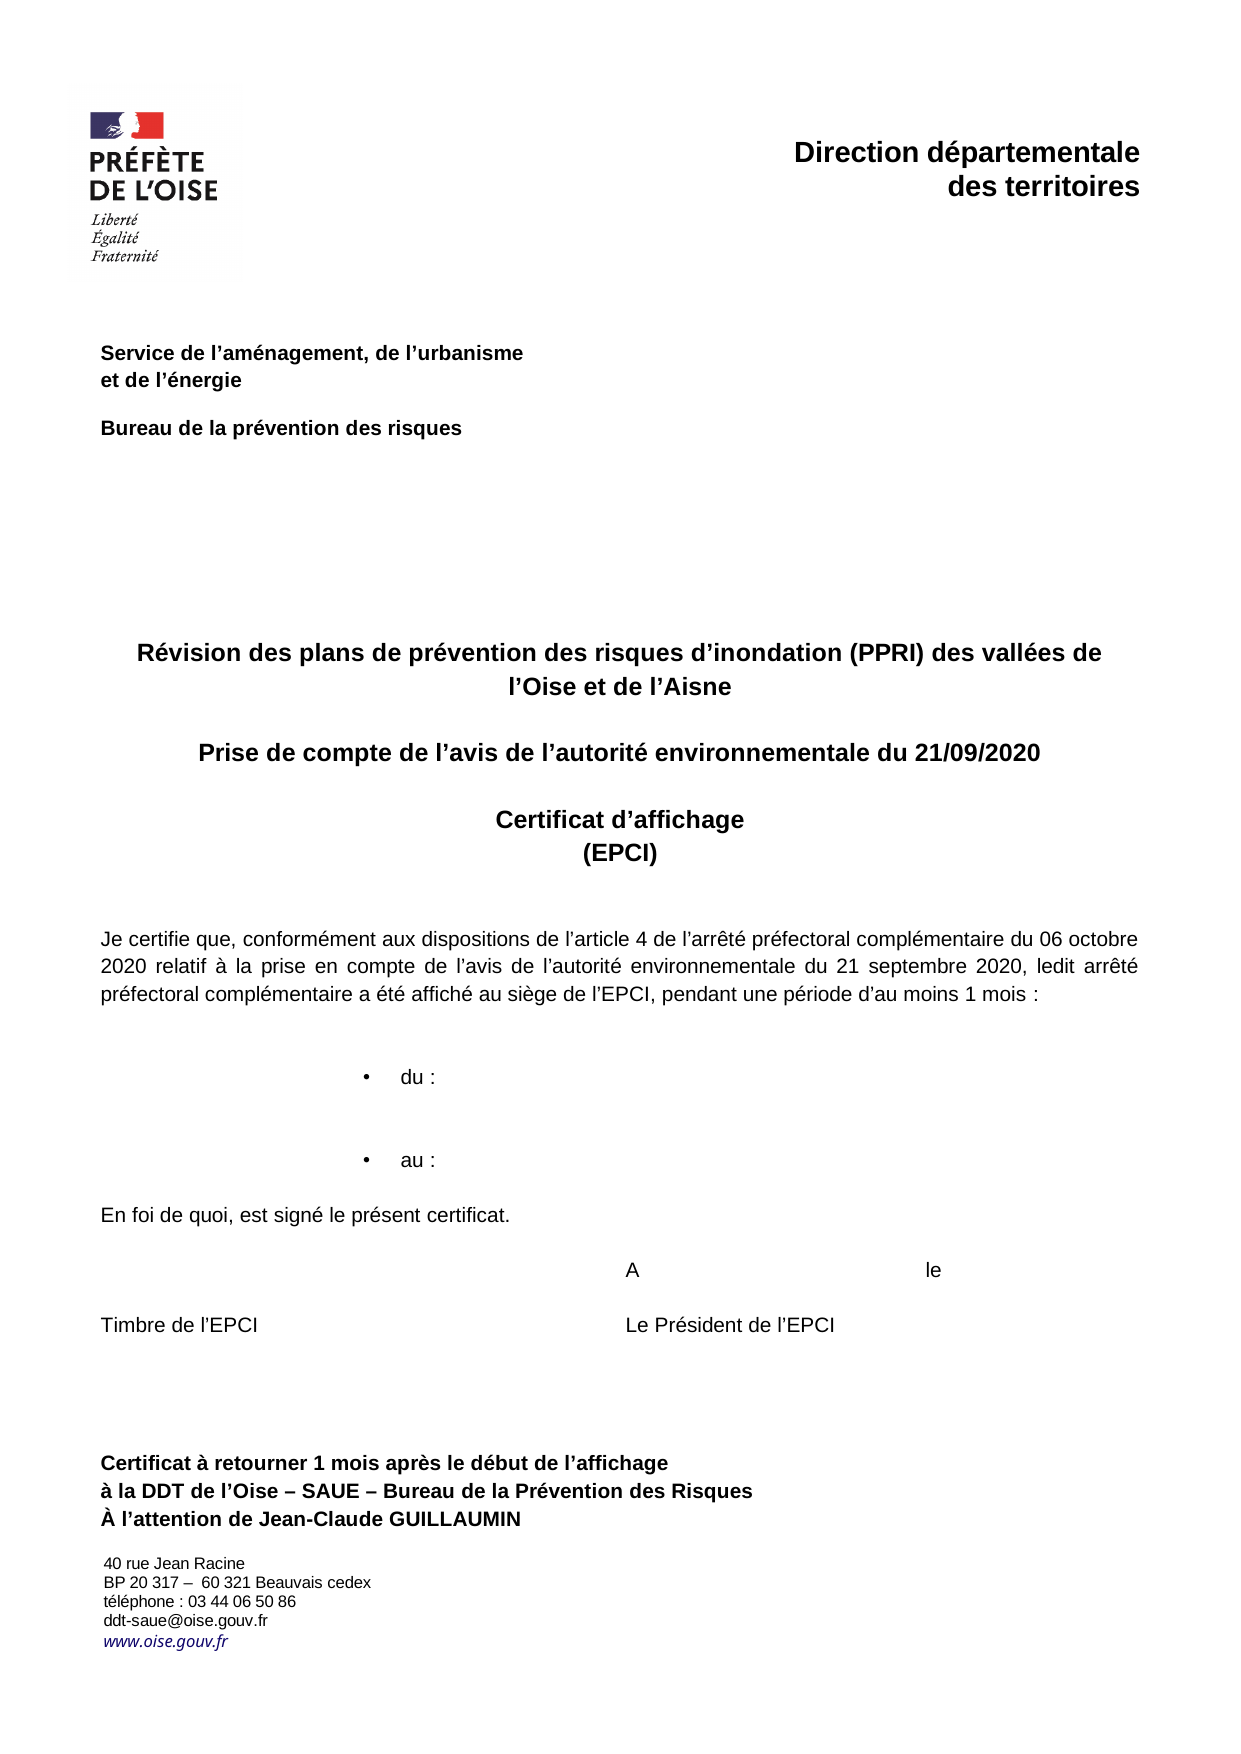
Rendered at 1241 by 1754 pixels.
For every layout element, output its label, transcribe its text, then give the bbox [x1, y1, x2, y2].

text Prise de compte de l’avis de l’autorité environnementale du 21/09/2020 [100, 738, 1140, 767]
picture [67, 83, 244, 282]
text (EPCI) [100, 838, 1140, 867]
text A le [100, 1258, 1140, 1282]
table_cell Bureau de la prévention des risques [100, 392, 652, 440]
text Révision des plans de prévention des risques d’inondation (PPRI) des vallées de l’Oise et de l’Aisne [100, 638, 1140, 701]
text À l’attention de Jean-Claude GUILLAUMIN [100, 1506, 1140, 1531]
text En foi de quoi, est signé le présent certificat. [100, 1203, 1140, 1227]
list au : [363, 1148, 1140, 1172]
table_header [652, 338, 1140, 587]
text à la DDT de l’Oise – SAUE – Bureau de la Prévention des Risques [100, 1479, 1140, 1503]
table_header Service de l’aménagement, de l’urbanisme et de l’énergie [100, 338, 652, 392]
table_cell [652, 587, 1140, 611]
text Certificat d’affichage [100, 805, 1140, 834]
list du : [363, 1065, 1140, 1089]
table_cell [100, 440, 652, 611]
text Timbre de l’EPCI Le Président de l’EPCI [100, 1313, 1140, 1337]
text Certificat à retourner 1 mois après le début de l’affichage [100, 1451, 1140, 1475]
text Je certifie que, conformément aux dispositions de l’article 4 de l’arrêté préfectoral complémentaire du 06 octobre 2020 relatif à la prise en compte de l’avis de l’autorité environnementale du 21 septembre 2020, ledit arrêté préfectoral complémentaire a été affiché au siège de l’EPCI, pendant une période d’au moins 1 mois : [100, 927, 1140, 1006]
